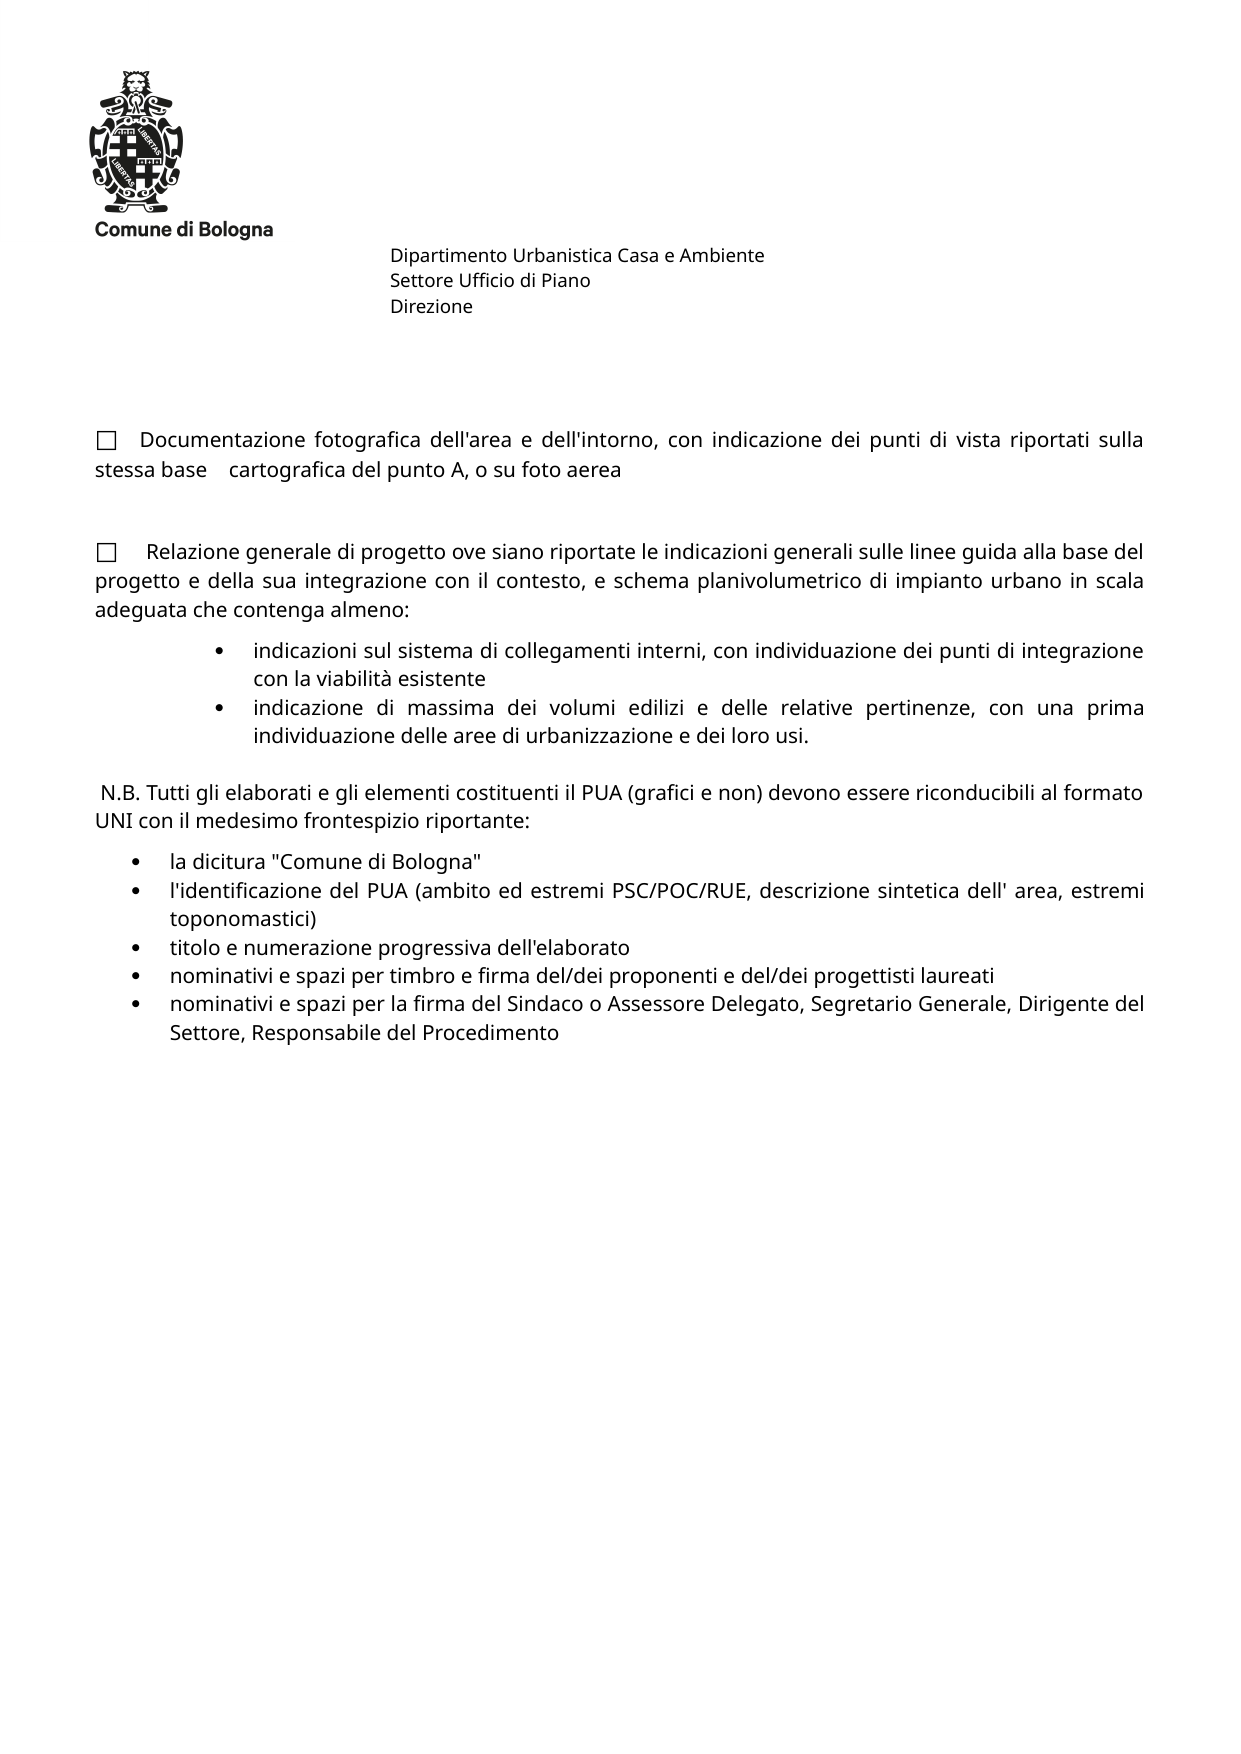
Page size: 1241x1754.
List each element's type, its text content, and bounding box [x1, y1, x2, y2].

text □ Documentazione fotografica dell'area e dell'intorno, con indicazione dei punti di vista riportati sulla stessa base cartografica del punto A, o su foto aerea [94, 421, 1146, 483]
list indicazioni sul sistema di collegamenti interni, con individuazione dei punti di integrazione con la viabilità esistente [216, 636, 1146, 693]
list nominativi e spazi per timbro e firma del/dei proponenti e del/dei progettisti laureati [132, 961, 1146, 989]
list indicazione di massima dei volumi edilizi e delle relative pertinenze, con una prima individuazione delle aree di urbanizzazione e dei loro usi. [216, 693, 1146, 749]
picture [0, 0, 295, 242]
list titolo e numerazione progressiva dell'elaborato [132, 933, 1146, 961]
text □ Relazione generale di progetto ove siano riportate le indicazioni generali sulle linee guida alla base del progetto e della sua integrazione con il contesto, e schema planivolumetrico di impianto urbano in scala adeguata che contenga almeno: [94, 532, 1146, 623]
text N.B. Tutti gli elaborati e gli elementi costituenti il PUA (grafici e non) devono essere riconducibili al formato UNI con il medesimo frontespizio riportante: [94, 778, 1146, 835]
list l'identificazione del PUA (ambito ed estremi PSC/POC/RUE, descrizione sintetica dell' area, estremi toponomastici) [132, 876, 1146, 933]
list la dicitura "Comune di Bologna" [132, 847, 1146, 876]
list nominativi e spazi per la firma del Sindaco o Assessore Delegato, Segretario Generale, Dirigente del Settore, Responsabile del Procedimento [132, 989, 1146, 1046]
